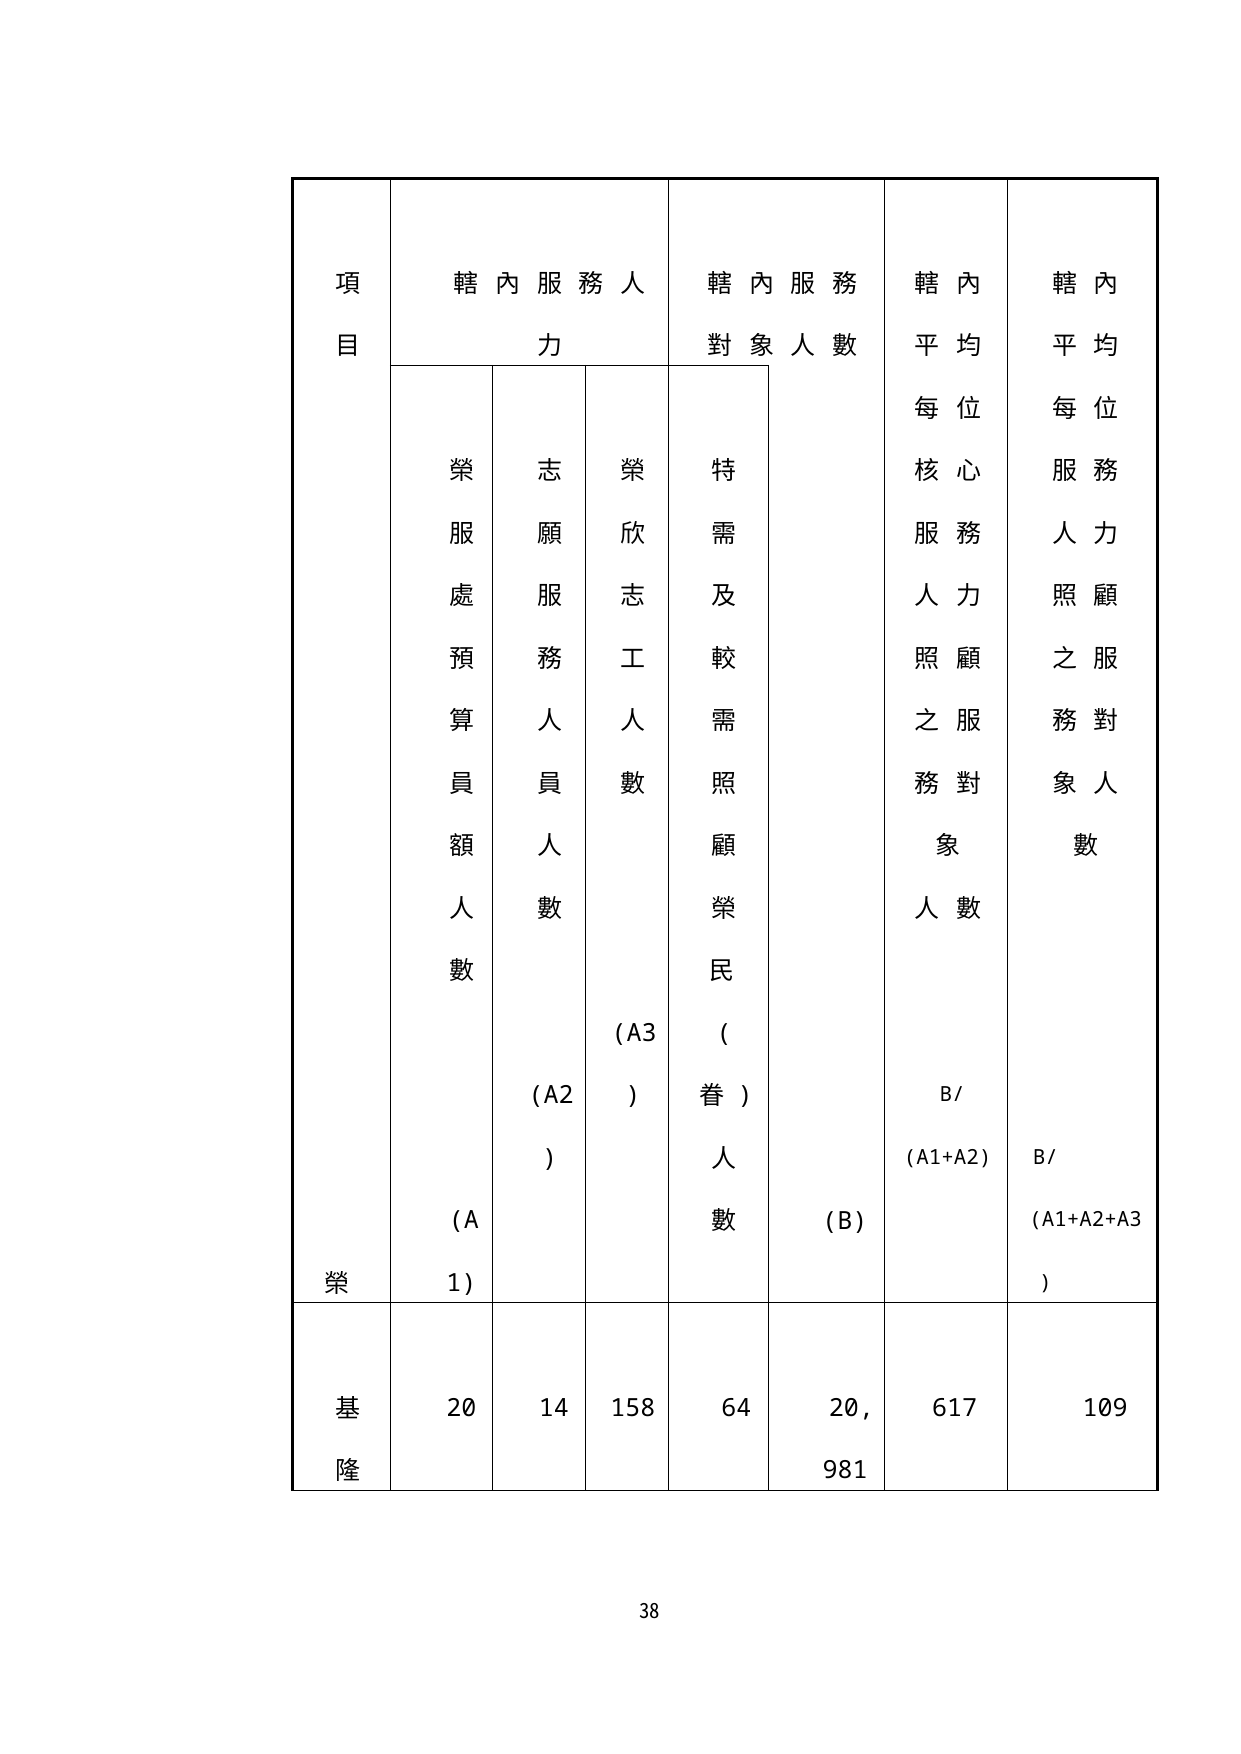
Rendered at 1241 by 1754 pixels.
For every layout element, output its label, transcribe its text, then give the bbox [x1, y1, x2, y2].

table_cell 基隆 [294, 1303, 390, 1490]
table_cell 榮服處 預算員額人數 (A1) [391, 366, 492, 1302]
table_cell (B) [769, 365, 884, 1302]
table_header 轄內服務 對象人數 [669, 180, 884, 365]
table_cell 109 [1008, 1303, 1156, 1490]
table_header 轄內平均 每位核心服務人力照顧之服務對象 人數 B/(A1+A2) [885, 180, 1007, 1302]
table_cell 14 [493, 1303, 585, 1490]
table_cell 特需及 較需照顧榮民(眷) 人數 [669, 366, 768, 1302]
table_cell 20,981 [769, 1303, 884, 1490]
table_cell 64 [669, 1303, 768, 1490]
table_header 轄內平均 每位服務人力照顧之服務對象人數 B/(A1+A2+A3) [1008, 180, 1156, 1302]
table_cell 志願服務人員 人數 (A2) [493, 366, 585, 1302]
table_header 轄內服務人力 [391, 180, 668, 365]
table_cell 榮欣志工人數 (A3) [586, 366, 668, 1302]
table_cell 20 [391, 1303, 492, 1490]
table_header 項目 榮服處 [294, 180, 390, 1302]
table_cell 617 [885, 1303, 1007, 1490]
table_cell 158 [586, 1303, 668, 1490]
